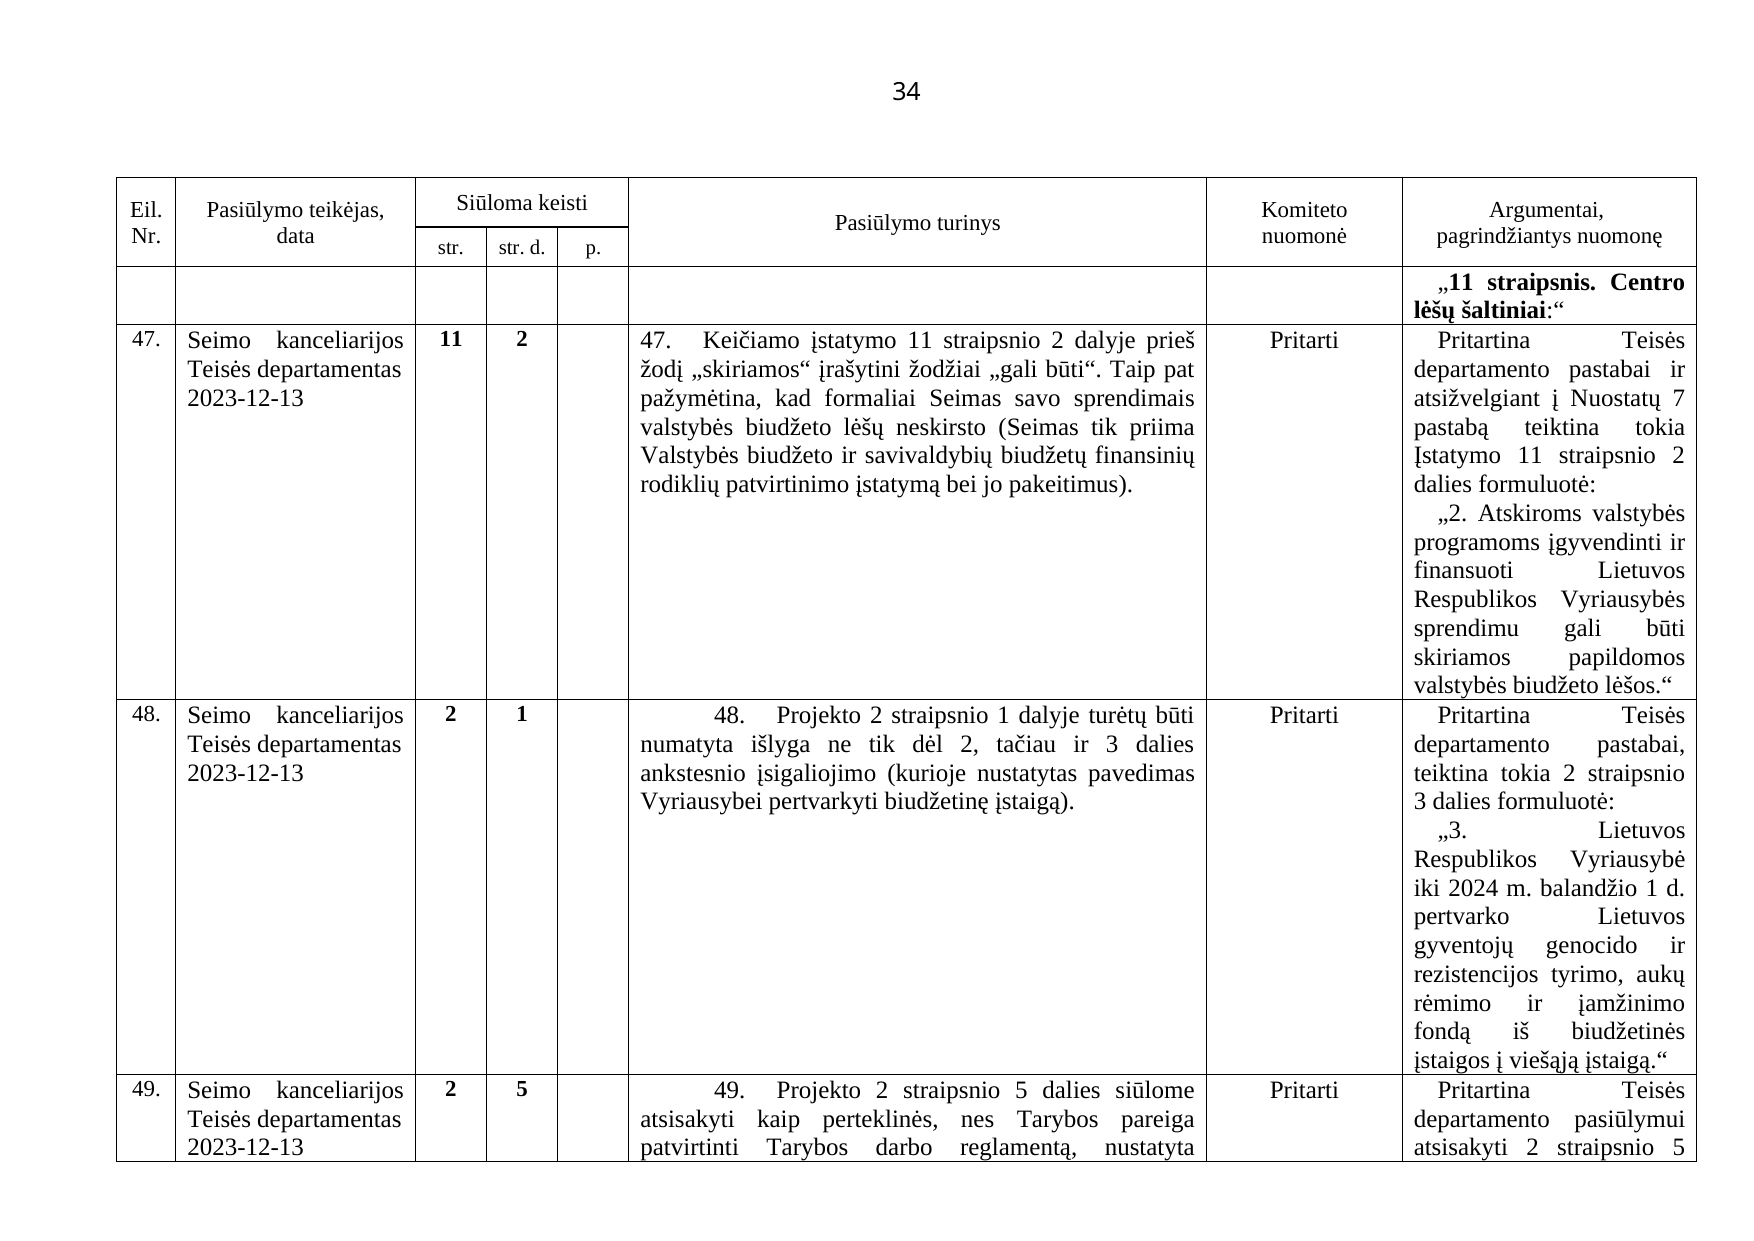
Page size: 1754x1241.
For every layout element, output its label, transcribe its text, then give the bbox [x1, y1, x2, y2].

table_cell Seimo kanceliarijos Teisės departamentas 2023-12-13 [176, 325, 415, 699]
table_cell 49. [117, 1075, 175, 1161]
table_cell str. d. [487, 228, 557, 266]
table_cell [1207, 267, 1402, 324]
table_cell 47. Keičiamo įstatymo 11 straipsnio 2 dalyje prieš žodį „skiriamos“ įrašytini žodžiai „gali būti“. Taip pat pažymėtina, kad formaliai Seimas savo sprendimais valstybės biudžeto lėšų neskirsto (Seimas tik priima Valstybės biudžeto ir savivaldybių biudžetų finansinių rodiklių patvirtinimo įstatymą bei jo pakeitimus). [629, 325, 1206, 699]
table_cell Pritarti [1207, 1075, 1402, 1161]
table_cell [629, 267, 1206, 324]
table_cell 2 [416, 700, 486, 1074]
table_cell [176, 267, 415, 324]
table_header Komiteto nuomonė [1207, 178, 1402, 266]
table_header Eil. Nr. [117, 178, 175, 266]
table_cell [117, 267, 175, 324]
table_cell 48. [117, 700, 175, 1074]
table_cell Pritarti [1207, 325, 1402, 699]
table_cell Seimo kanceliarijos Teisės departamentas 2023-12-13 [176, 1075, 415, 1161]
table_cell str. [416, 228, 486, 266]
table_cell [558, 325, 628, 699]
table_header Pasiūlymo turinys [629, 178, 1206, 266]
table_cell [558, 1075, 628, 1161]
table_cell Seimo kanceliarijos Teisės departamentas 2023-12-13 [176, 700, 415, 1074]
table_cell [416, 267, 486, 324]
table_cell Pritartina Teisės departamento pasiūlymui atsisakyti 2 straipsnio 5 [1403, 1075, 1696, 1161]
table_cell 1 [487, 700, 557, 1074]
table_cell p. [558, 228, 628, 266]
table_cell 47. [117, 325, 175, 699]
table_cell 49. Projekto 2 straipsnio 5 dalies siūlome atsisakyti kaip perteklinės, nes Tarybos pareiga patvirtinti Tarybos darbo reglamentą, nustatyta [629, 1075, 1206, 1161]
table_header Pasiūlymo teikėjas, data [176, 178, 415, 266]
table_cell 5 [487, 1075, 557, 1161]
table_cell 2 [487, 325, 557, 699]
table_cell 11 [416, 325, 486, 699]
table_cell 2 [416, 1075, 486, 1161]
table_cell „11 straipsnis. Centro lėšų šaltiniai:“ [1403, 267, 1696, 324]
table_cell Pritartina Teisės departamento pastabai ir atsižvelgiant į Nuostatų 7 pastabą teiktina tokia Įstatymo 11 straipsnio 2 dalies formuluotė: „2. Atskiroms valstybės programoms įgyvendinti ir finansuoti Lietuvos Respublikos Vyriausybės sprendimu gali būti skiriamos papildomos valstybės biudžeto lėšos.“ [1403, 325, 1696, 699]
table_cell [558, 267, 628, 324]
table_cell [487, 267, 557, 324]
table_cell 48. Projekto 2 straipsnio 1 dalyje turėtų būti numatyta išlyga ne tik dėl 2, tačiau ir 3 dalies ankstesnio įsigaliojimo (kurioje nustatytas pavedimas Vyriausybei pertvarkyti biudžetinę įstaigą). [629, 700, 1206, 1074]
table_header Argumentai, pagrindžiantys nuomonę [1403, 178, 1696, 266]
table_cell Pritartina Teisės departamento pastabai, teiktina tokia 2 straipsnio 3 dalies formuluotė: „3. Lietuvos Respublikos Vyriausybė iki 2024 m. balandžio 1 d. pertvarko Lietuvos gyventojų genocido ir rezistencijos tyrimo, aukų rėmimo ir įamžinimo fondą iš biudžetinės įstaigos į viešąją įstaigą.“ [1403, 700, 1696, 1074]
table_cell Pritarti [1207, 700, 1402, 1074]
table_header Siūloma keisti [416, 178, 628, 226]
table_cell [558, 700, 628, 1074]
